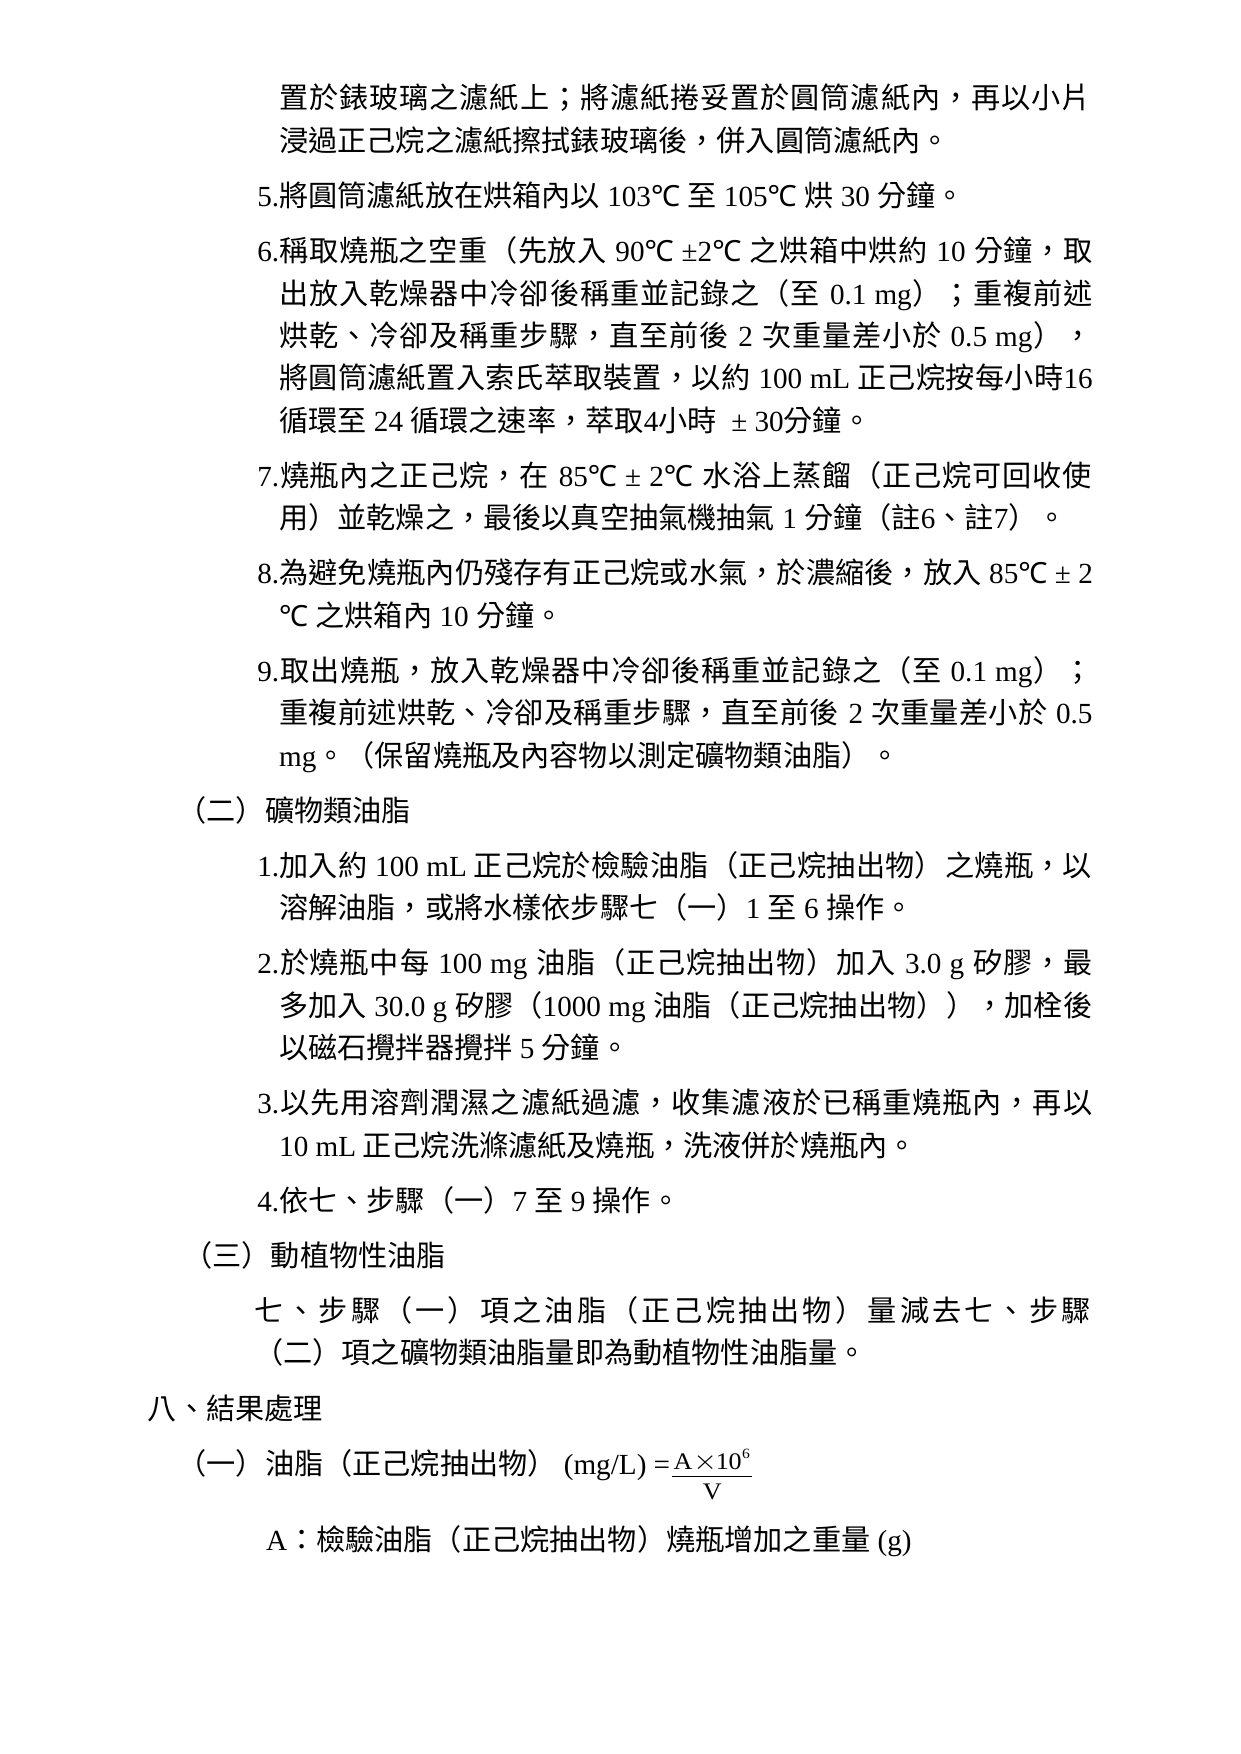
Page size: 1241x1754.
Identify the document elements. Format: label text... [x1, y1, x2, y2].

text 八、結果處理 [148, 1385, 1092, 1428]
text 4.依七、步驟（一）7 至 9 操作。 [257, 1177, 1092, 1220]
text 3.以先用溶劑潤濕之濾紙過濾，收集濾液於已稱重燒瓶內，再以 10 mL 正己烷洗滌濾紙及燒瓶，洗液併於燒瓶內。 [257, 1080, 1092, 1164]
text （一）油脂（正己烷抽出物） (mg/L) = [177, 1441, 1092, 1504]
text 7.燒瓶內之正己烷，在 85℃ ± 2℃ 水浴上蒸餾（正己烷可回收使用）並乾燥之，最後以真空抽氣機抽氣 1 分鐘（註6、註7）。 [257, 452, 1092, 537]
list 礦物類油脂 [177, 787, 1092, 830]
text A：檢驗油脂（正己烷抽出物）燒瓶增加之重量 (g) [266, 1517, 1092, 1559]
text 七、步驟（一）項之油脂（正己烷抽出物）量減去七、步驟（二）項之礦物類油脂量即為動植物性油脂量。 [254, 1288, 1092, 1372]
text 1.加入約 100 mL 正己烷於檢驗油脂（正己烷抽出物）之燒瓶，以溶解油脂，或將水樣依步驟七（一）1 至 6 操作。 [257, 843, 1092, 927]
text 2.於燒瓶中每 100 mg 油脂（正己烷抽出物）加入 3.0 g 矽膠，最多加入 30.0 g 矽膠（1000 mg 油脂（正己烷抽出物）），加栓後以磁石攪拌器攪拌 5 分鐘。 [257, 940, 1092, 1067]
text 置於錶玻璃之濾紙上；將濾紙捲妥置於圓筒濾紙內，再以小片浸過正己烷之濾紙擦拭錶玻璃後，併入圓筒濾紙內。 [257, 75, 1092, 159]
text 5.將圓筒濾紙放在烘箱內以 103℃ 至 105℃ 烘 30 分鐘。 [257, 172, 1092, 215]
text 8.為避免燒瓶內仍殘存有正己烷或水氣，於濃縮後，放入 85℃ ± 2 ℃ 之烘箱內 10 分鐘。 [257, 550, 1092, 635]
text 9.取出燒瓶，放入乾燥器中冷卻後稱重並記錄之（至 0.1 mg）；重複前述烘乾、冷卻及稱重步驟，直至前後 2 次重量差小於 0.5 mg。（保留燒瓶及內容物以測定礦物類油脂）。 [257, 648, 1092, 774]
text （三）動植物性油脂 [183, 1233, 1092, 1275]
text 6.稱取燒瓶之空重（先放入 90℃ ±2℃ 之烘箱中烘約 10 分鐘，取出放入乾燥器中冷卻後稱重並記錄之（至 0.1 mg）；重複前述烘乾、冷卻及稱重步驟，直至前後 2 次重量差小於 0.5 mg），將圓筒濾紙置入索氏萃取裝置，以約 100 mL 正己烷按每小時16循環至 24 循環之速率，萃取4小時 ± 30分鐘。 [257, 228, 1092, 439]
